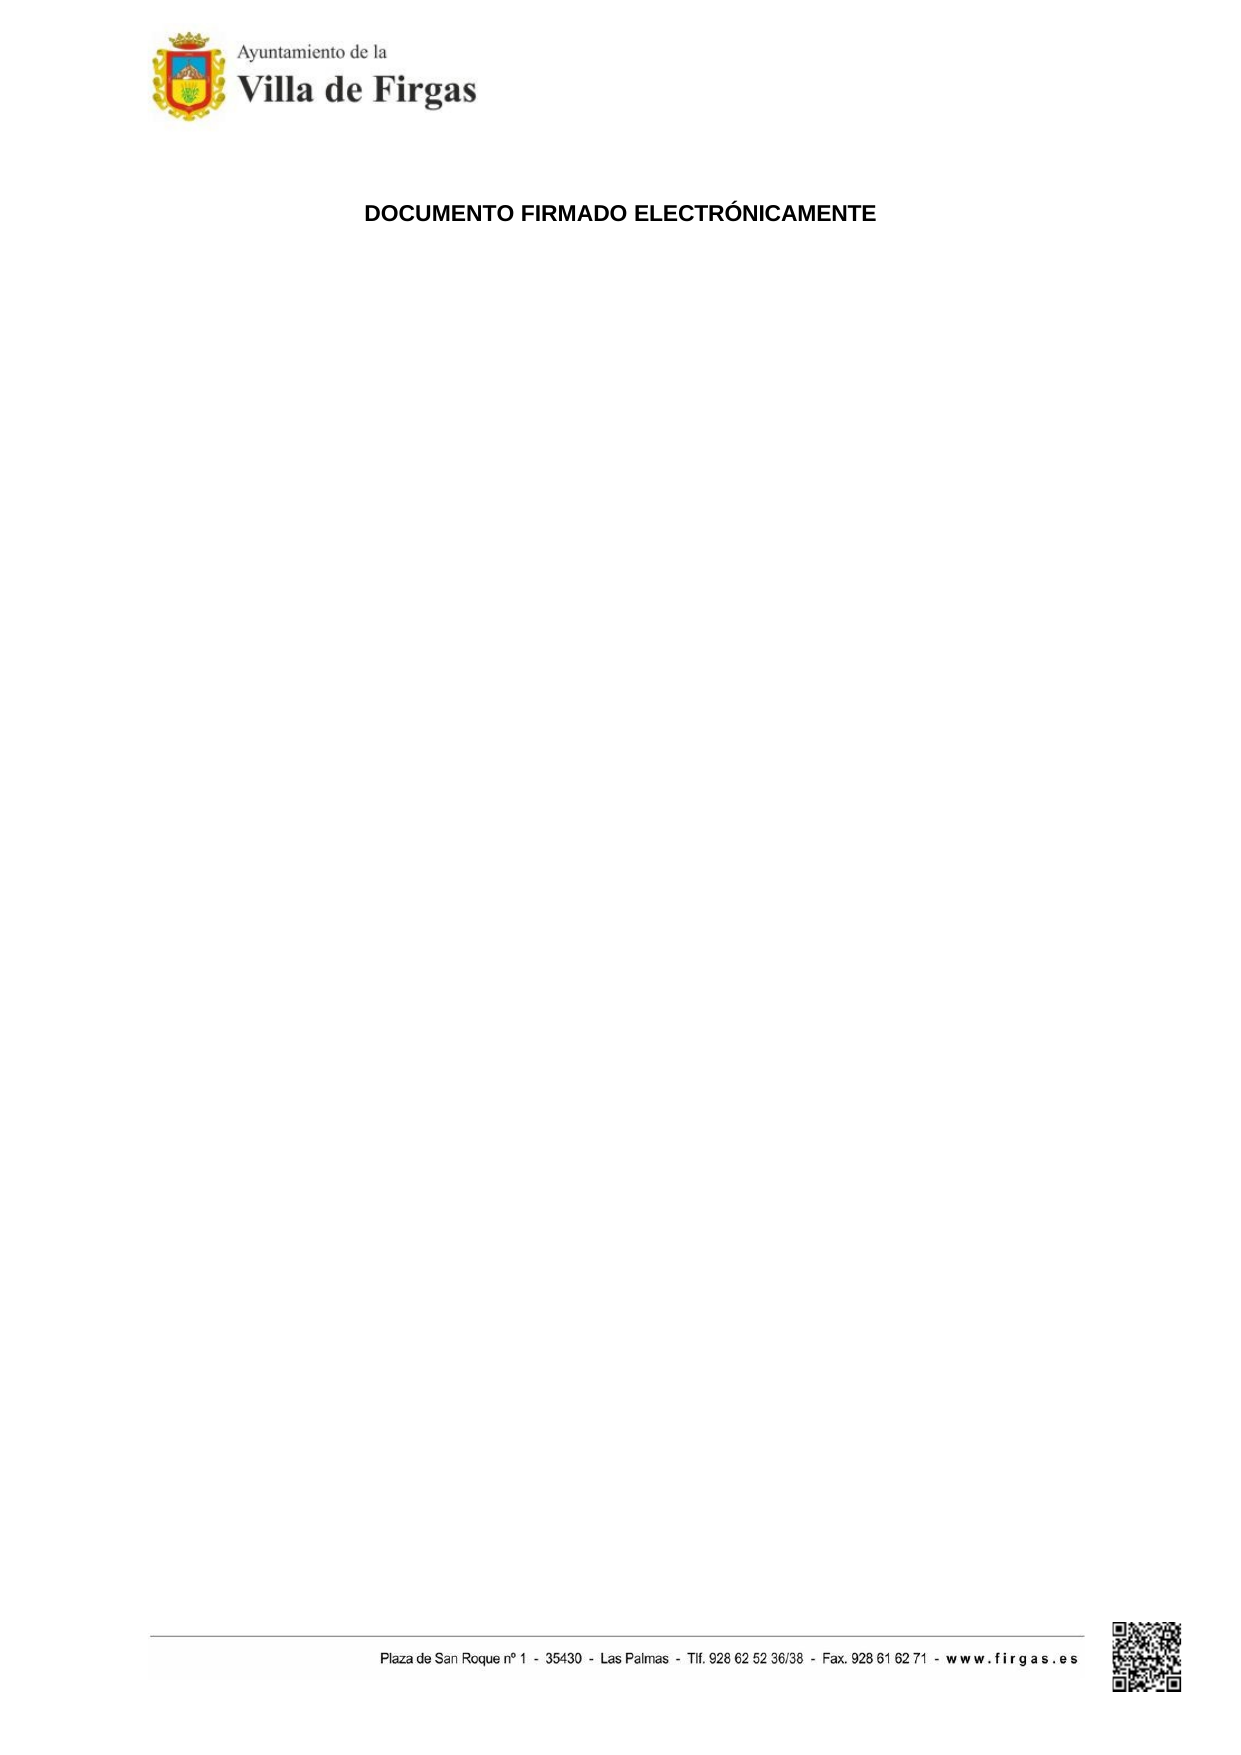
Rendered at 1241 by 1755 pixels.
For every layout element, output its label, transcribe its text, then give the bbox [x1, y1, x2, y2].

text DOCUMENTO FIRMADO ELECTRÓNICAMENTE [148, 200, 1093, 227]
